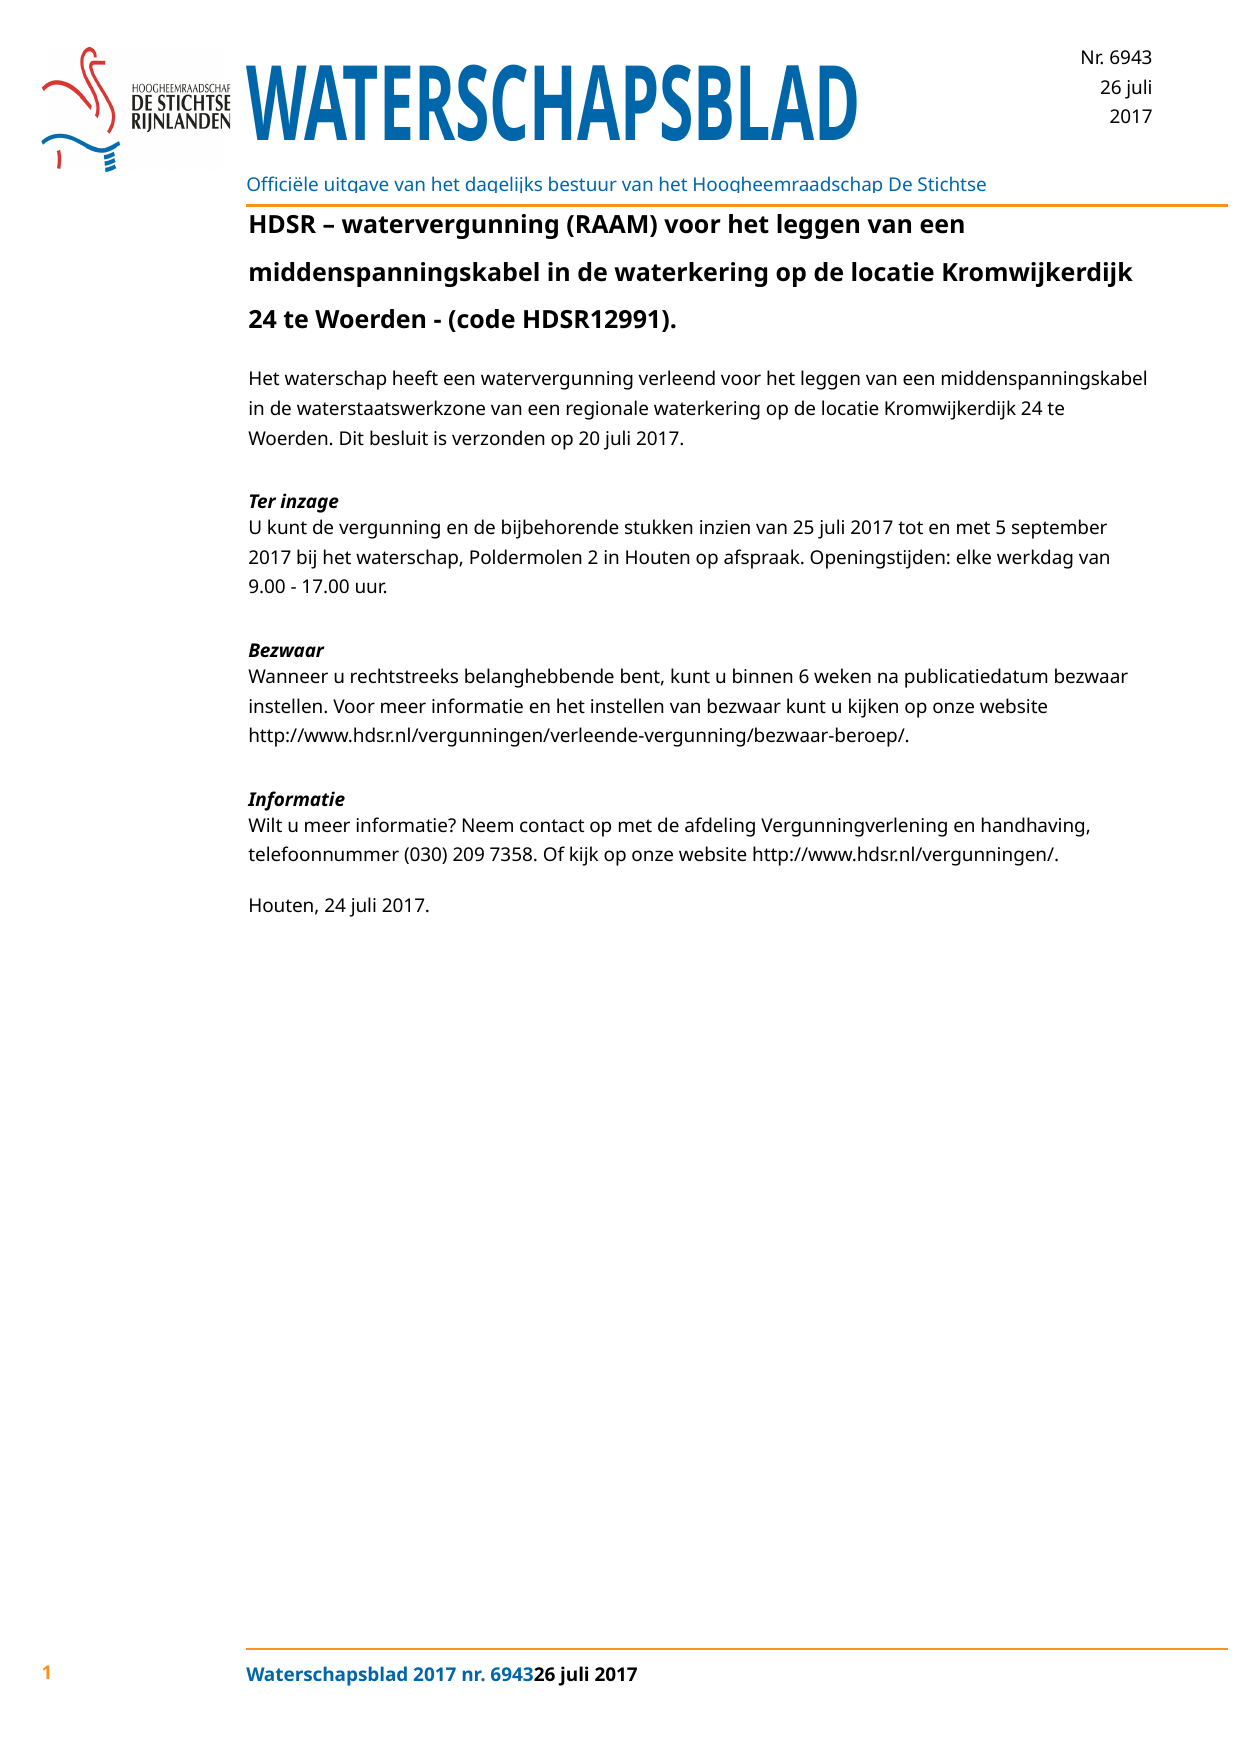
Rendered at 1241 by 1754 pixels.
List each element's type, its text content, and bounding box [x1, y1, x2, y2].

text HDSR – watervergunning (RAAM) voor het leggen van een middenspanningskabel in de waterkering op de locatie Kromwijkerdijk 24 te Woerden - (code HDSR12991). [248, 207, 1152, 336]
text Houten, 24 juli 2017. [248, 892, 1152, 918]
text Bezwaar [248, 637, 1152, 663]
picture [41, 47, 231, 172]
text U kunt de vergunning en de bijbehorende stukken inzien van 25 juli 2017 tot en met 5 september 2017 bij het waterschap, Poldermolen 2 in Houten op afspraak. Openingstijden: elke werkdag van 9.00 - 17.00 uur. [248, 514, 1152, 599]
text Wanneer u rechtstreeks belanghebbende bent, kunt u binnen 6 weken na publicatiedatum bezwaar instellen. Voor meer informatie en het instellen van bezwaar kunt u kijken op onze website http://www.hdsr.nl/vergunningen/verleende-vergunning/bezwaar-beroep/. [248, 663, 1152, 748]
text Informatie [248, 786, 1152, 812]
text Ter inzage [248, 489, 1152, 514]
text Wilt u meer informatie? Neem contact op met de afdeling Vergunningverlening en handhaving, telefoonnummer (030) 209 7358. Of kijk op onze website http://www.hdsr.nl/vergunningen/. [248, 812, 1152, 867]
text Het waterschap heeft een watervergunning verleend voor het leggen van een middenspanningskabel in de waterstaatswerkzone van een regionale waterkering op de locatie Kromwijkerdijk 24 te Woerden. Dit besluit is verzonden op 20 juli 2017. [248, 366, 1152, 450]
